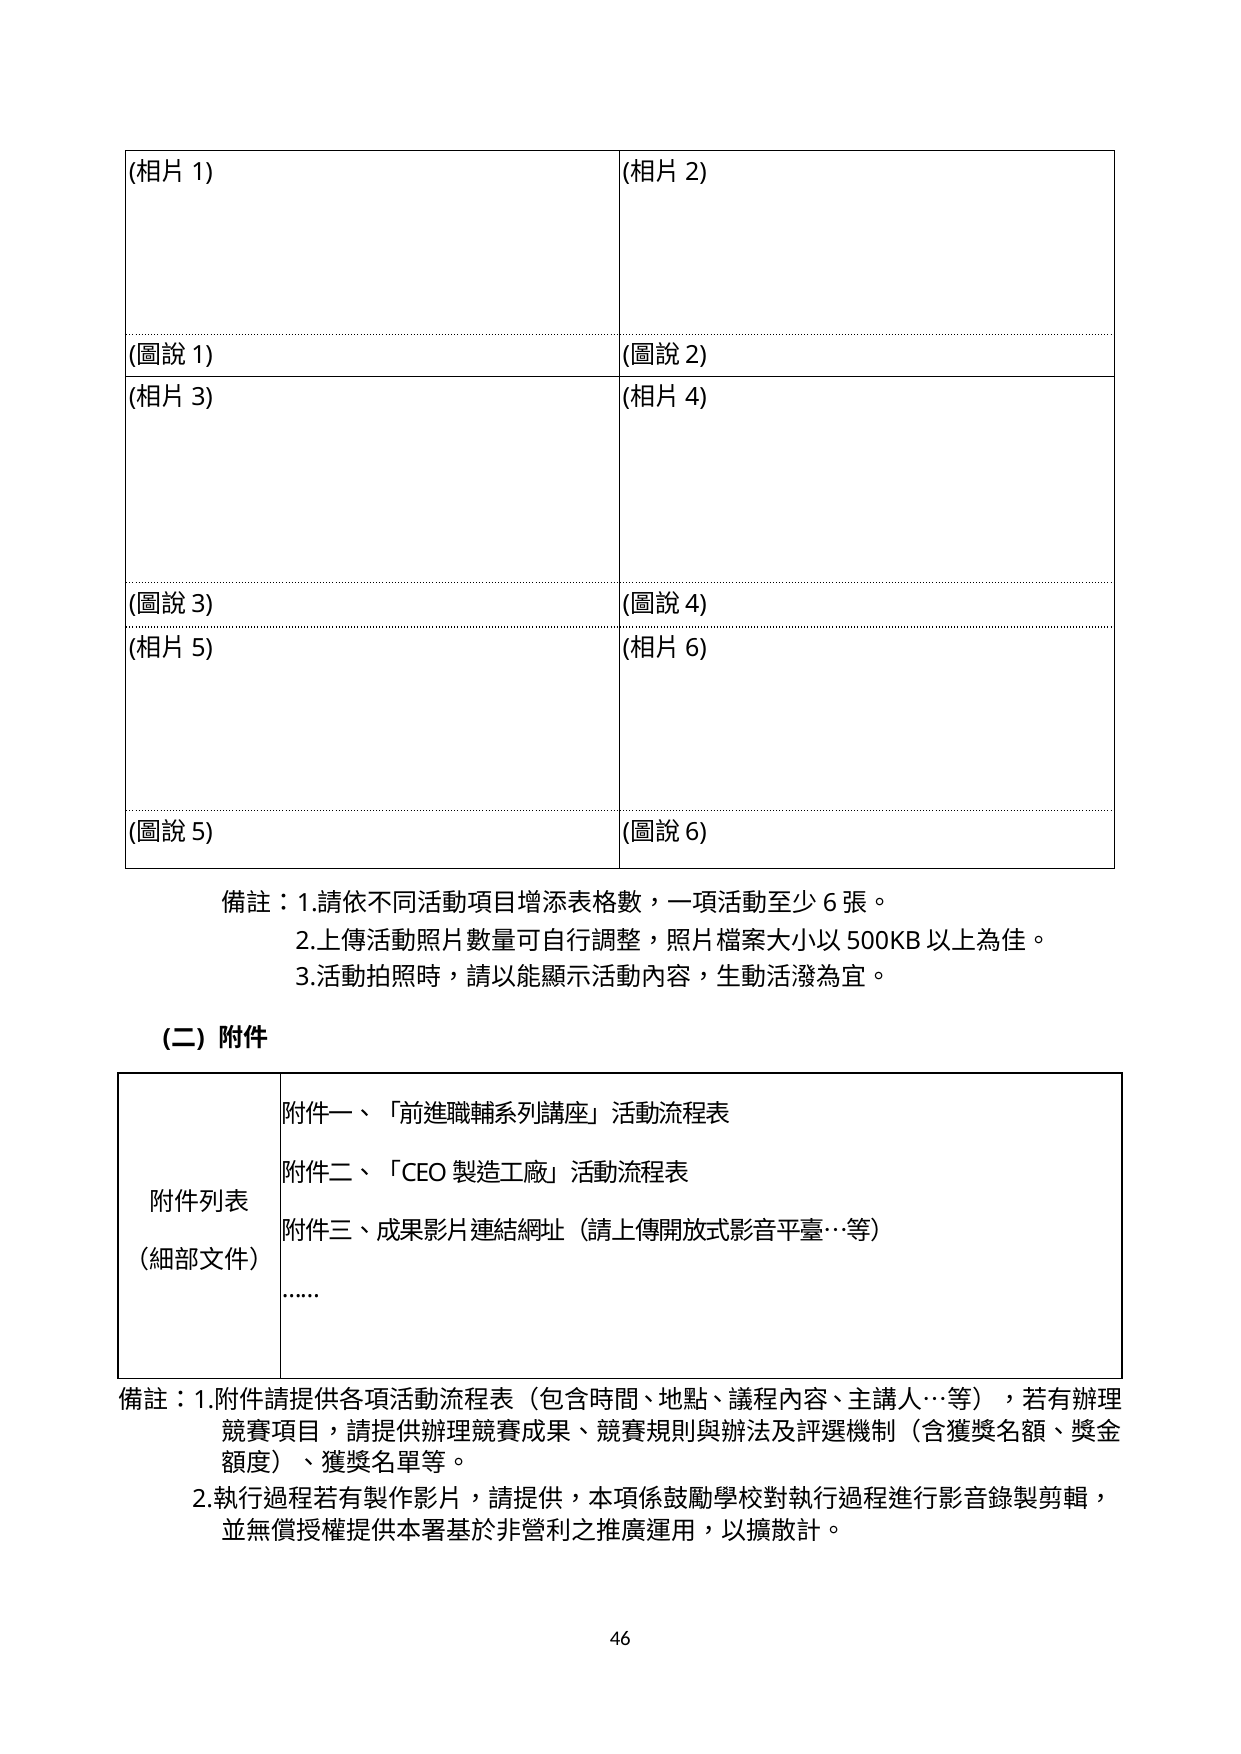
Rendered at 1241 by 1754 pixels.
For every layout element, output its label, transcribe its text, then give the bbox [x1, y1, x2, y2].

table_cell (相片5) [126, 626, 619, 810]
list 附件 [162, 1018, 1122, 1054]
table_cell (圖說5) [126, 810, 619, 868]
table_header 附件列表 （細部文件） [119, 1074, 280, 1378]
text 3.活動拍照時，請以能顯示活動內容，生動活潑為宜。 [295, 957, 1122, 993]
table_cell (相片6) [620, 626, 1114, 810]
table_cell (圖說3) [126, 582, 619, 626]
text 2.執行過程若有製作影片，請提供，本項係鼓勵學校對執行過程進行影音錄製剪輯，並無償授權提供本署基於非營利之推廣運用，以擴散計。 [192, 1483, 1122, 1545]
text 備註：1.請依不同活動項目增添表格數，一項活動至少6張。 [222, 874, 1122, 920]
table_cell (相片2) [620, 151, 1114, 334]
table_cell (相片4) [620, 377, 1114, 582]
text 備註：1.附件請提供各項活動流程表（包含時間、地點、議程內容、主講人…等），若有辦理競賽項目，請提供辦理競賽成果、競賽規則與辦法及評選機制（含獲獎名額、獎金額度）、獲獎名單等。 [118, 1384, 1122, 1478]
table_cell (圖說6) [620, 810, 1114, 868]
text 2.上傳活動照片數量可自行調整，照片檔案大小以500KB以上為佳。 [295, 920, 1122, 957]
table_cell (圖說4) [620, 582, 1114, 626]
table_cell (圖說2) [620, 334, 1114, 376]
table_cell (相片3) [126, 377, 619, 582]
table_cell (圖說1) [126, 334, 619, 376]
table_cell (相片1) [126, 151, 619, 334]
table_header 附件一、「前進職輔系列講座」活動流程表 附件二、「CEO製造工廠」活動流程表 附件三、成果影片連結網址（請上傳開放式影音平臺…等） …… [281, 1074, 1121, 1378]
